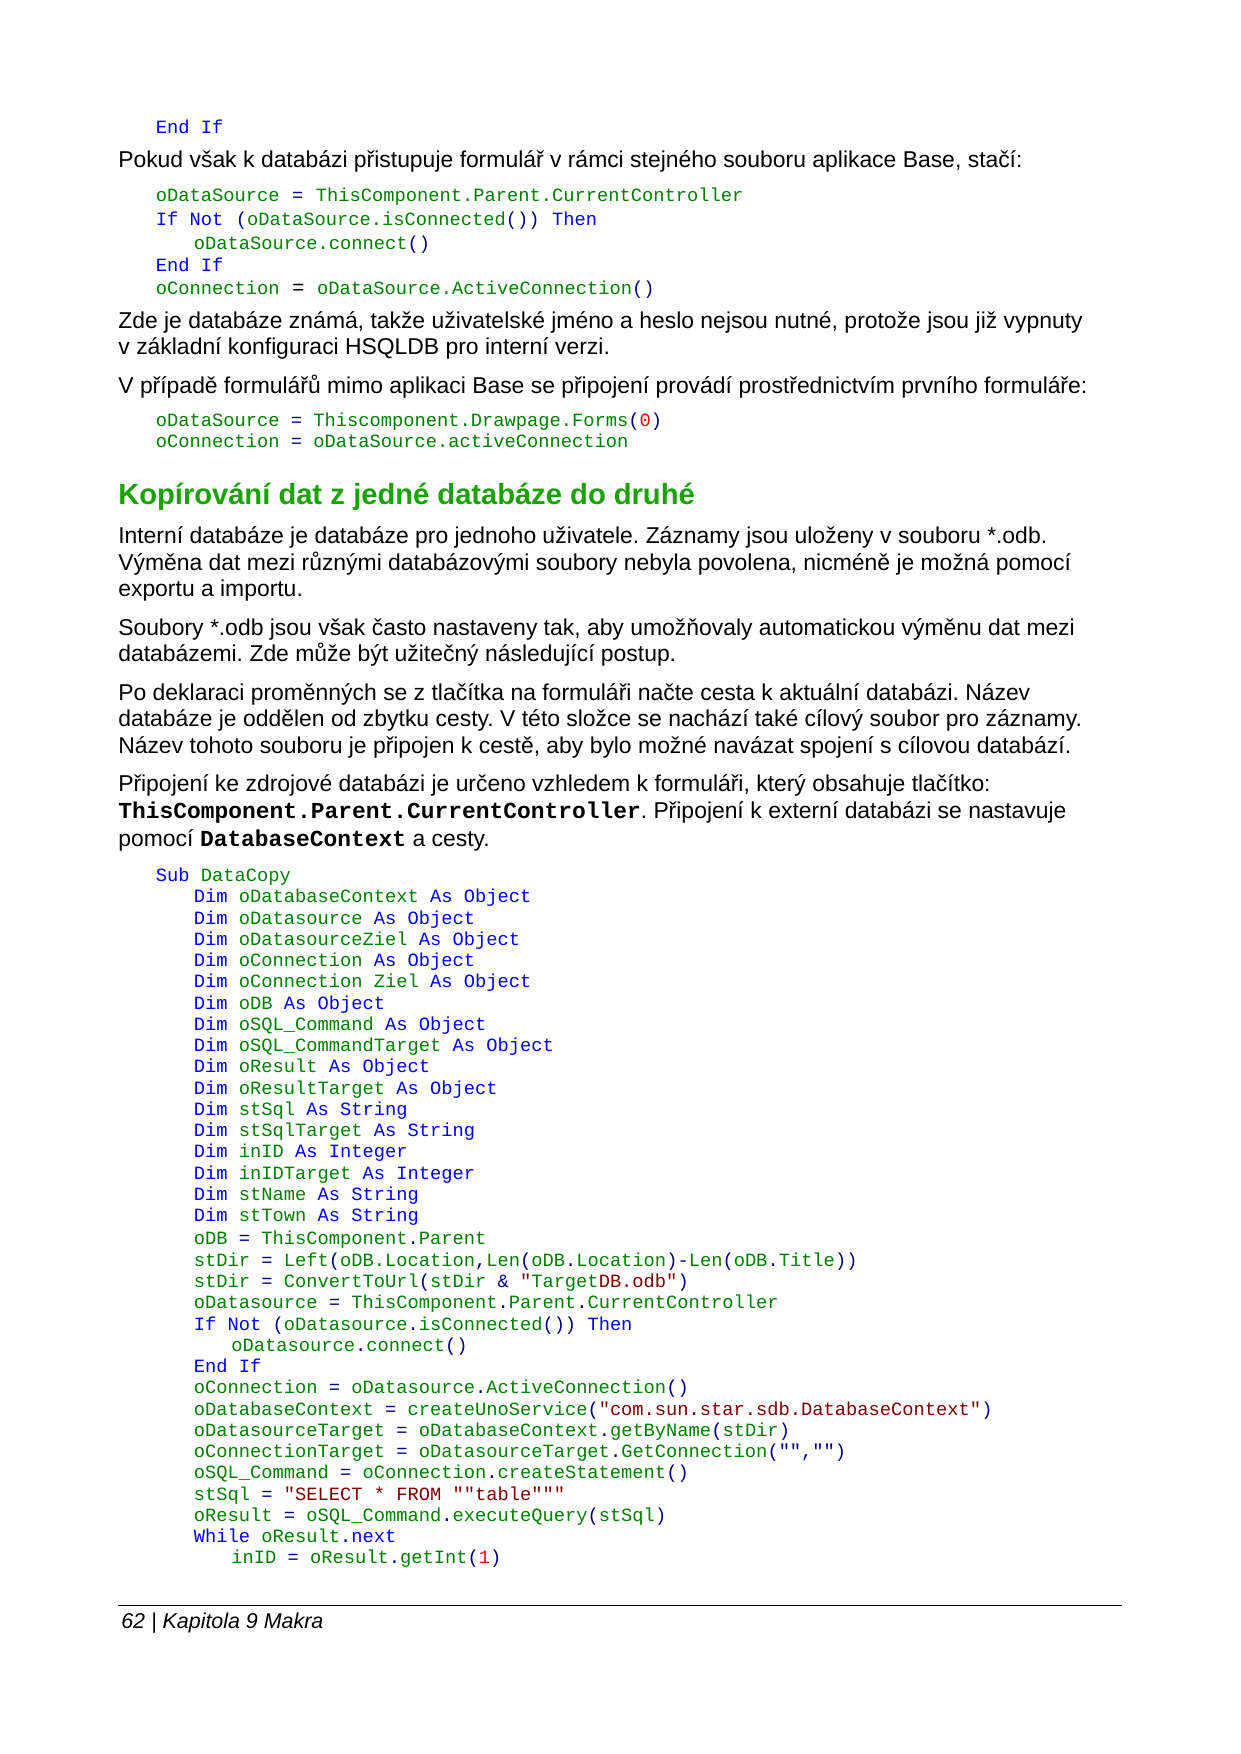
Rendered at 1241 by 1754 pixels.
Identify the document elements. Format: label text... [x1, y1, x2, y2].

text oDatasource = ThisComponent.Parent.CurrentController [156, 1293, 1122, 1314]
text Soubory *.odb jsou však často nastaveny tak, aby umožňovaly automatickou výměnu dat mezi databázemi. Zde může být užitečný následující postup. [118, 614, 1122, 666]
text oDB = ThisComponent.Parent [156, 1227, 1122, 1251]
text Sub DataCopy [156, 866, 1122, 887]
text oDataSource = ThisComponent.Parent.CurrentController [156, 184, 1122, 208]
text Dim oSQL_CommandTarget As Object [156, 1036, 1122, 1057]
text Dim oDB As Object [156, 993, 1122, 1015]
text Dim oDatasource As Object [156, 908, 1122, 930]
text Dim stName As String [156, 1185, 1122, 1206]
subtitle Kopírování dat z jedné databáze do druhé [118, 477, 1122, 510]
text stSql = "SELECT * FROM ""table""" [156, 1484, 1122, 1506]
text Pokud však k databázi přistupuje formulář v rámci stejného souboru aplikace Base, stačí: [118, 146, 1122, 172]
text oConnection = oDataSource.activeConnection [156, 432, 1122, 453]
text End If [156, 1357, 1122, 1378]
text stDir = Left(oDB.Location,Len(oDB.Location)-Len(oDB.Title)) [156, 1251, 1122, 1272]
text oDatasource.connect() [156, 1336, 1122, 1357]
text oConnection = oDataSource.ActiveConnection() [156, 277, 1122, 300]
text V případě formulářů mimo aplikaci Base se připojení provádí prostřednictvím prvního formuláře: [118, 372, 1122, 398]
text End If [156, 255, 1122, 277]
text Připojení ke zdrojové databázi je určeno vzhledem k formuláři, který obsahuje tlačítko: ThisComponent.Parent.CurrentController. Připojení k externí databázi se nastavuje pomocí DatabaseContext a cesty. [118, 770, 1122, 853]
text stDir = ConvertToUrl(stDir & "TargetDB.odb") [156, 1272, 1122, 1293]
text Dim oResult As Object [156, 1057, 1122, 1078]
text oDataSource = Thiscomponent.Drawpage.Forms(0) [156, 411, 1122, 432]
text oSQL_Command = oConnection.createStatement() [156, 1463, 1122, 1484]
text If Not (oDataSource.isConnected()) Then [156, 208, 1122, 232]
text End If [156, 118, 1122, 139]
text Dim oConnection Ziel As Object [156, 972, 1122, 993]
text Dim inID As Integer [156, 1142, 1122, 1163]
text If Not (oDatasource.isConnected()) Then [156, 1314, 1122, 1336]
text Dim stSql As String [156, 1100, 1122, 1121]
text Interní databáze je databáze pro jednoho uživatele. Záznamy jsou uloženy v souboru *.odb. Výměna dat mezi různými databázovými soubory nebyla povolena, nicméně je možná pomocí exportu a importu. [118, 522, 1122, 601]
text Dim oDatabaseContext As Object [156, 887, 1122, 908]
text oConnectionTarget = oDatasourceTarget.GetConnection("","") [156, 1442, 1122, 1463]
text Dim oResultTarget As Object [156, 1078, 1122, 1100]
text Po deklaraci proměnných se z tlačítka na formuláři načte cesta k aktuální databázi. Název databáze je oddělen od zbytku cesty. V této složce se nachází také cílový soubor pro záznamy. Název tohoto souboru je připojen k cestě, aby bylo možné navázat spojení s cílovou databází. [118, 679, 1122, 758]
text oResult = oSQL_Command.executeQuery(stSql) [156, 1506, 1122, 1527]
text While oResult.next [156, 1527, 1122, 1548]
text Dim inIDTarget As Integer [156, 1163, 1122, 1185]
text oDataSource.connect() [156, 232, 1122, 255]
text Dim oDatasourceZiel As Object [156, 930, 1122, 951]
text Zde je databáze známá, takže uživatelské jméno a heslo nejsou nutné, protože jsou již vypnuty v základní konfiguraci HSQLDB pro interní verzi. [118, 307, 1122, 359]
text oDatasourceTarget = oDatabaseContext.getByName(stDir) [156, 1421, 1122, 1442]
text Dim stSqlTarget As String [156, 1121, 1122, 1142]
text Dim oSQL_Command As Object [156, 1015, 1122, 1036]
text oDatabaseContext = createUnoService("com.sun.star.sdb.DatabaseContext") [156, 1399, 1122, 1421]
text oConnection = oDatasource.ActiveConnection() [156, 1378, 1122, 1399]
text Dim oConnection As Object [156, 951, 1122, 972]
text Dim stTown As String [156, 1206, 1122, 1227]
text inID = oResult.getInt(1) [156, 1548, 1122, 1569]
